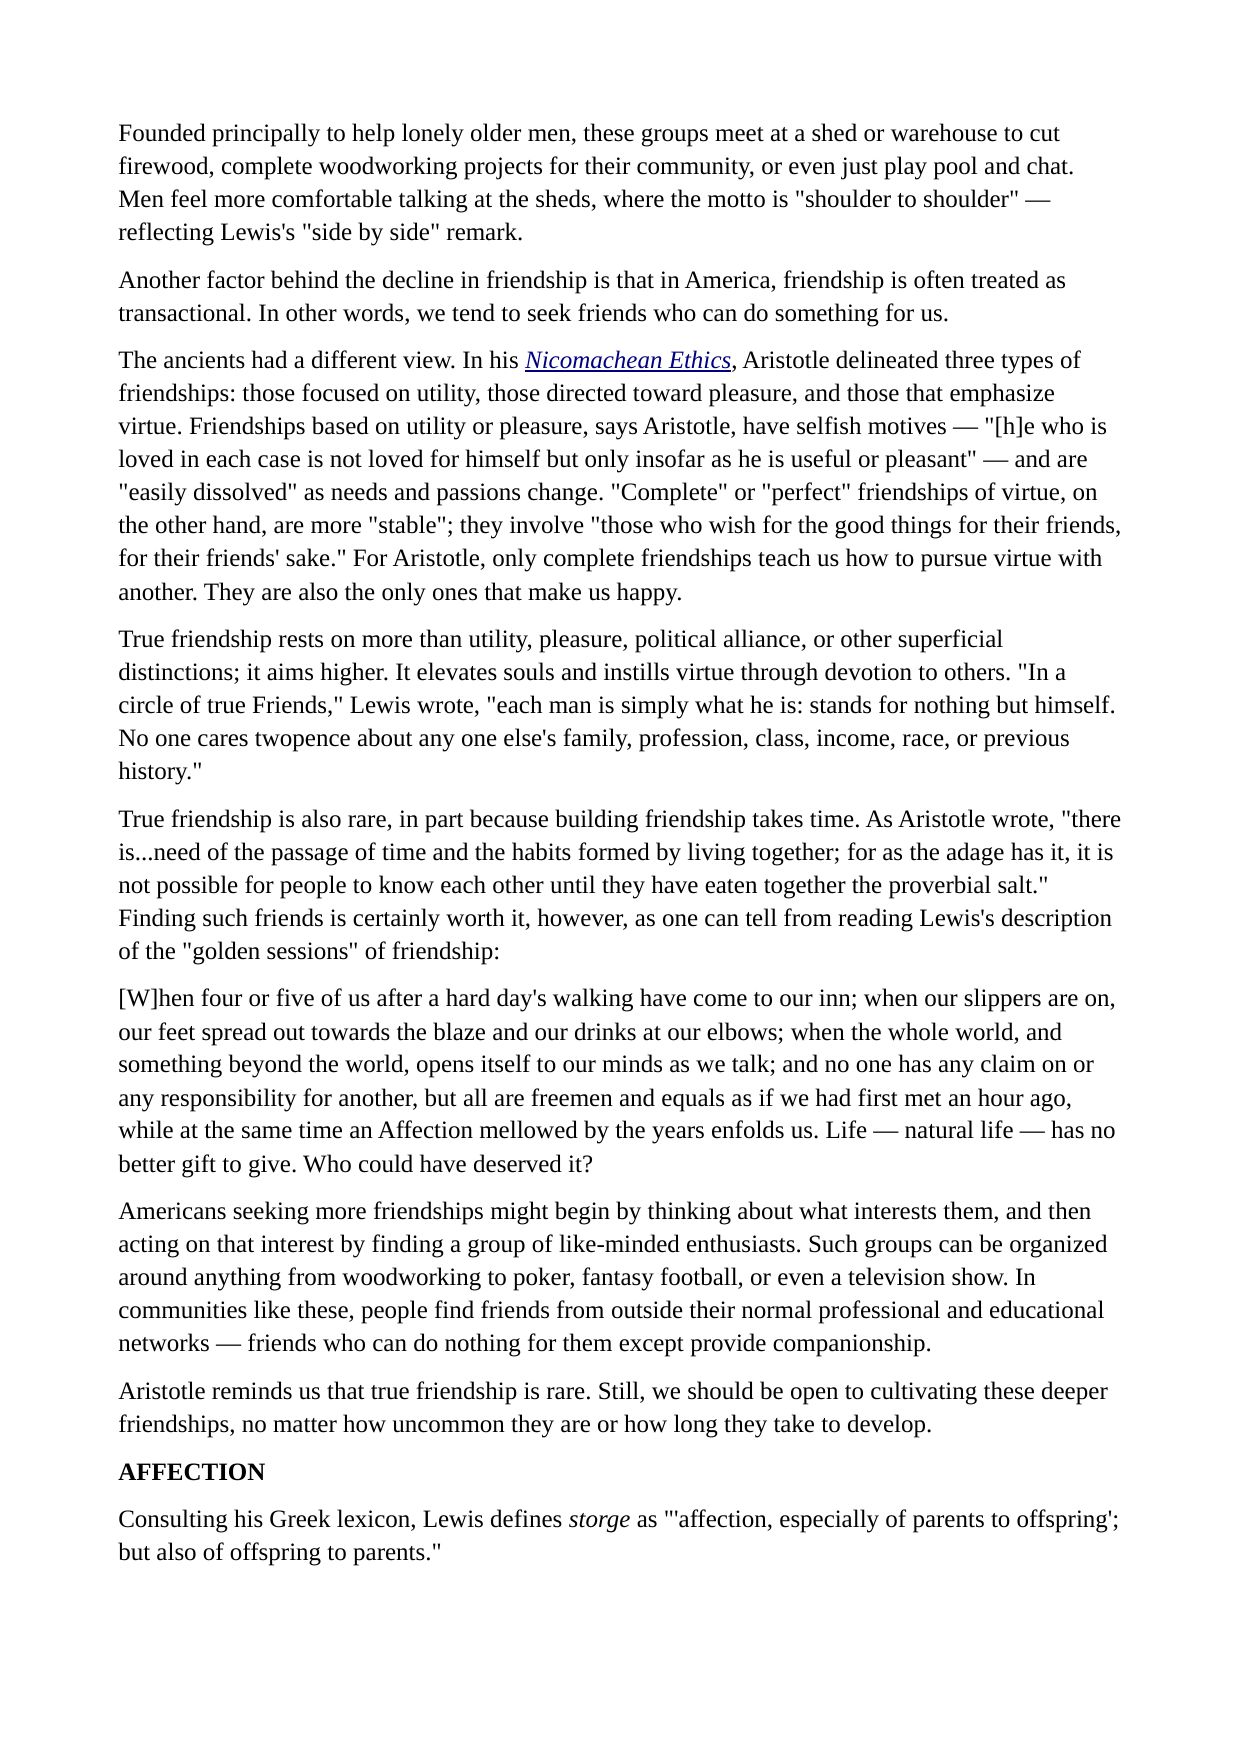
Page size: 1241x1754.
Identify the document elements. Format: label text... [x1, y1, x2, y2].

text Aristotle reminds us that true friendship is rare. Still, we should be open to cultivating these deeper friendships, no matter how uncommon they are or how long they take to develop. [118, 1376, 1122, 1438]
text [W]hen four or five of us after a hard day's walking have come to our inn; when our slippers are on, our feet spread out towards the blaze and our drinks at our elbows; when the whole world, and something beyond the world, opens itself to our minds as we talk; and no one has any claim on or any responsibility for another, but all are freemen and equals as if we had first met an hour ago, while at the same time an Affection mellowed by the years enfolds us. Life — natural life — has no better gift to give. Who could have deserved it? [118, 983, 1122, 1177]
text AFFECTION [118, 1457, 1122, 1485]
text Another factor behind the decline in friendship is that in America, friendship is often treated as transactional. In other words, we tend to seek friends who can do something for us. [118, 265, 1122, 327]
text Consulting his Greek lexicon, Lewis defines storge as "'affection, especially of parents to offspring'; but also of offspring to parents." [118, 1504, 1122, 1566]
text Founded principally to help lonely older men, these groups meet at a shed or warehouse to cut firewood, complete woodworking projects for their community, or even just play pool and chat. Men feel more comfortable talking at the sheds, where the motto is "shoulder to shoulder" — reflecting Lewis's "side by side" remark. [118, 118, 1122, 246]
text True friendship rests on more than utility, pleasure, political alliance, or other superficial distinctions; it aims higher. It elevates souls and instills virtue through devotion to others. "In a circle of true Friends," Lewis wrote, "each man is simply what he is: stands for nothing but himself. No one cares twopence about any one else's family, profession, class, income, race, or previous history." [118, 624, 1122, 785]
text True friendship is also rare, in part because building friendship takes time. As Aristotle wrote, "there is...need of the passage of time and the habits formed by living together; for as the adage has it, it is not possible for people to know each other until they have eaten together the proverbial salt." Finding such friends is certainly worth it, however, as one can tell from reading Lewis's description of the "golden sessions" of friendship: [118, 804, 1122, 965]
text The ancients had a different view. In his Nicomachean Ethics, Aristotle delineated three types of friendships: those focused on utility, those directed toward pleasure, and those that emphasize virtue. Friendships based on utility or pleasure, says Aristotle, have selfish motives — "[h]e who is loved in each case is not loved for himself but only insofar as he is useful or pleasant" — and are "easily dissolved" as needs and passions change. "Complete" or "perfect" friendships of virtue, on the other hand, are more "stable"; they involve "those who wish for the good things for their friends, for their friends' sake." For Aristotle, only complete friendships teach us how to pursue virtue with another. They are also the only ones that make us happy. [118, 345, 1122, 605]
text Americans seeking more friendships might begin by thinking about what interests them, and then acting on that interest by finding a group of like-minded enthusiasts. Such groups can be organized around anything from woodworking to poker, fantasy football, or even a television show. In communities like these, people find friends from outside their normal professional and educational networks — friends who can do nothing for them except provide companionship. [118, 1196, 1122, 1357]
